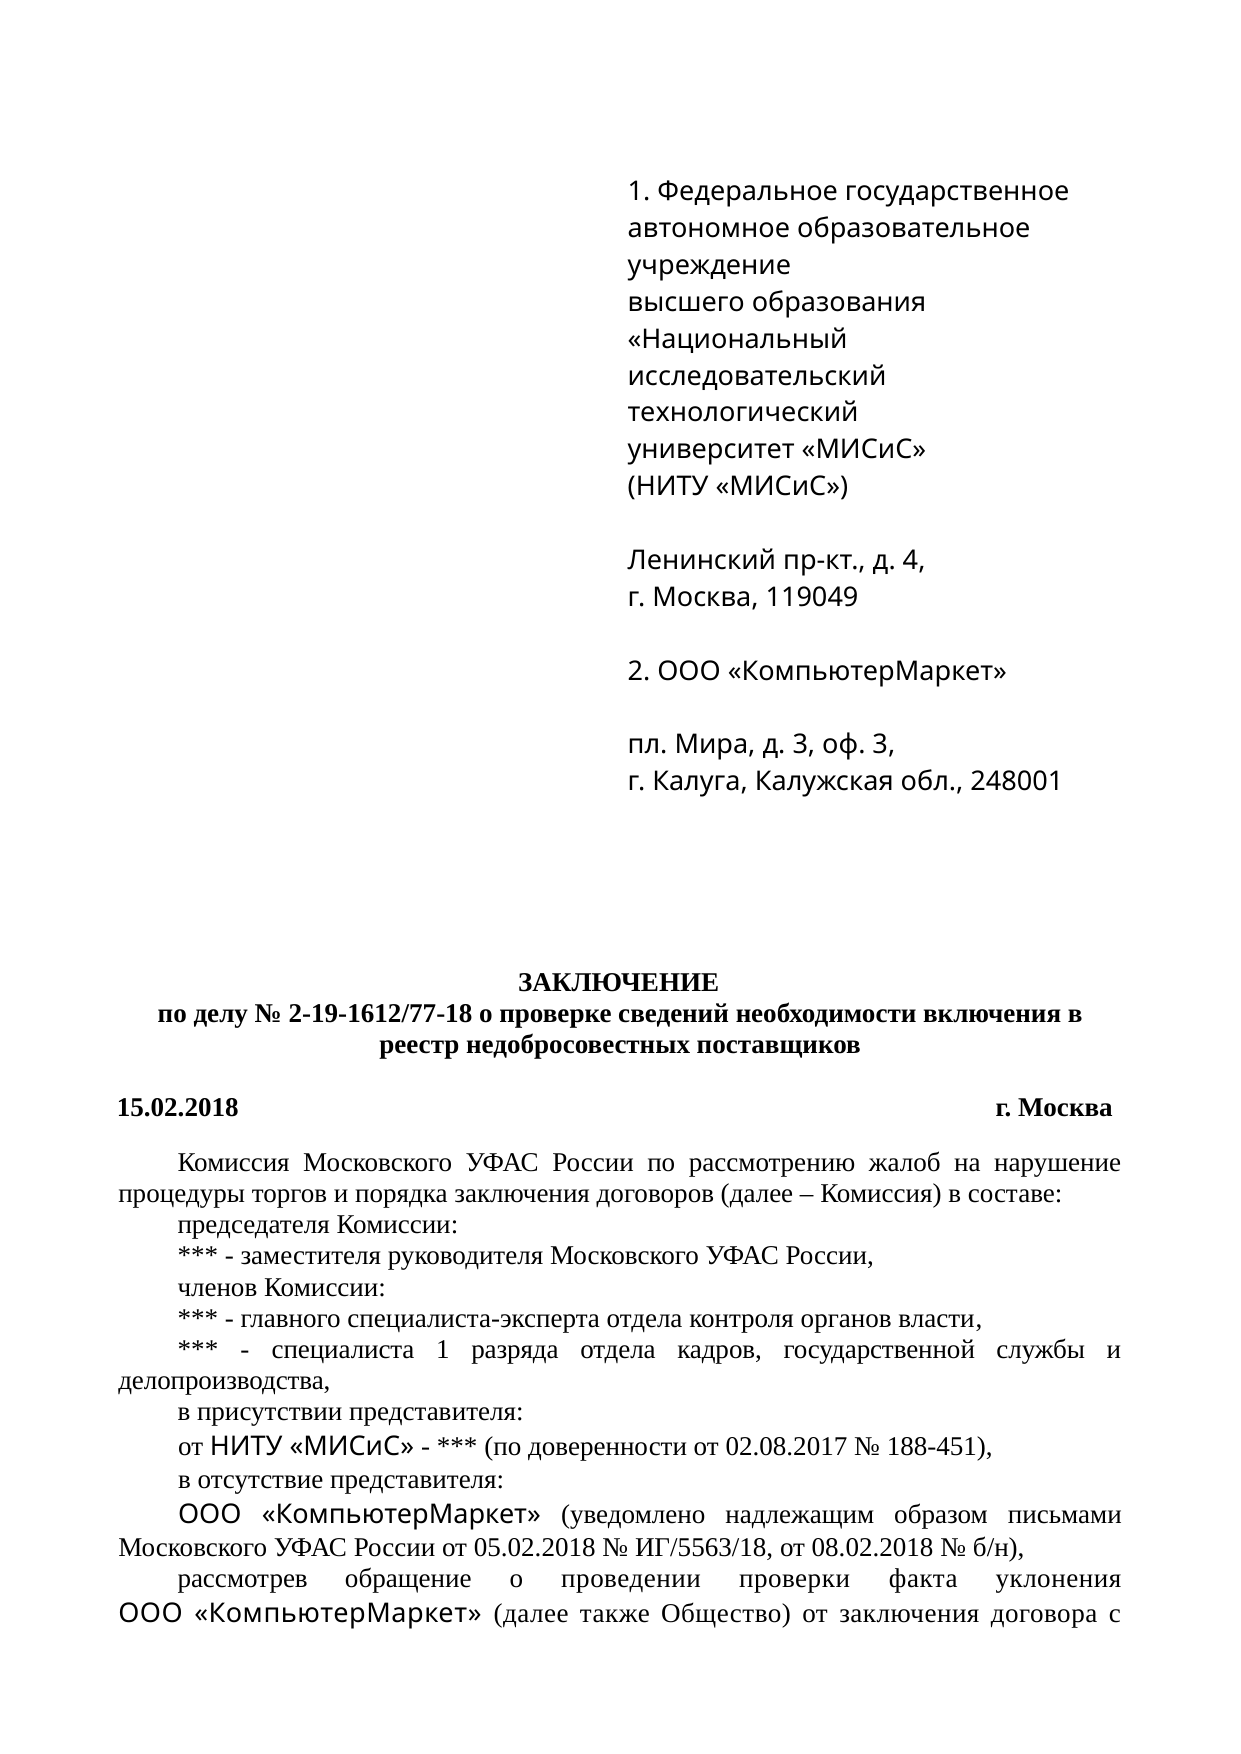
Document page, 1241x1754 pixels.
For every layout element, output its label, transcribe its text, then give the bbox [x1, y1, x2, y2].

text рассмотрев обращение о проведении проверки факта уклонения ООО «КомпьютерМаркет» (далее также Общество) от заключения договора с [118, 1562, 1122, 1630]
text в отсутствие представителя: [118, 1463, 1122, 1494]
text председателя Комиссии: [118, 1208, 1122, 1239]
text высшего образования «Национальный [627, 282, 1122, 356]
text членов Комиссии: [118, 1271, 1122, 1302]
text от НИТУ «МИСиС» - *** (по доверенности от 02.08.2017 № 188-451), [118, 1426, 1122, 1463]
text по делу № 2-19-1612/77-18 о проверке сведений необходимости включения в реестр недобросовестных поставщиков [118, 997, 1122, 1060]
text *** - главного специалиста-эксперта отдела контроля органов власти, [118, 1302, 1122, 1333]
text ООО «КомпьютерМаркет» (уведомлено надлежащим образом письмами Московского УФАС России от 05.02.2018 № ИГ/5563/18, от 08.02.2018 № б/н), [118, 1494, 1122, 1562]
text 2. ООО «КомпьютерМаркет» [627, 651, 1122, 688]
list 1. Федеральное государственное [627, 172, 1122, 208]
text ЗАКЛЮЧЕНИЕ [118, 966, 1122, 997]
text 15.02.2018 г. Москва [118, 1091, 1122, 1122]
text автономное образовательное учреждение [627, 208, 1122, 282]
text Комиссия Московского УФАС России по рассмотрению жалоб на нарушение процедуры торгов и порядка заключения договоров (далее – Комиссия) в составе: [118, 1146, 1122, 1208]
text в присутствии представителя: [118, 1395, 1122, 1426]
text (НИТУ «МИСиС») [627, 467, 1122, 503]
text *** - заместителя руководителя Московского УФАС России, [118, 1239, 1122, 1271]
text *** - специалиста 1 разряда отдела кадров, государственной службы и делопроизводства, [118, 1333, 1122, 1395]
text Ленинский пр-кт., д. 4, г. Москва, 119049 [627, 540, 1122, 614]
text университет «МИСиС» [627, 430, 1122, 467]
text исследовательский технологический [627, 356, 1122, 430]
text пл. Мира, д. 3, оф. 3, г. Калуга, Калужская обл., 248001 [627, 725, 1122, 798]
